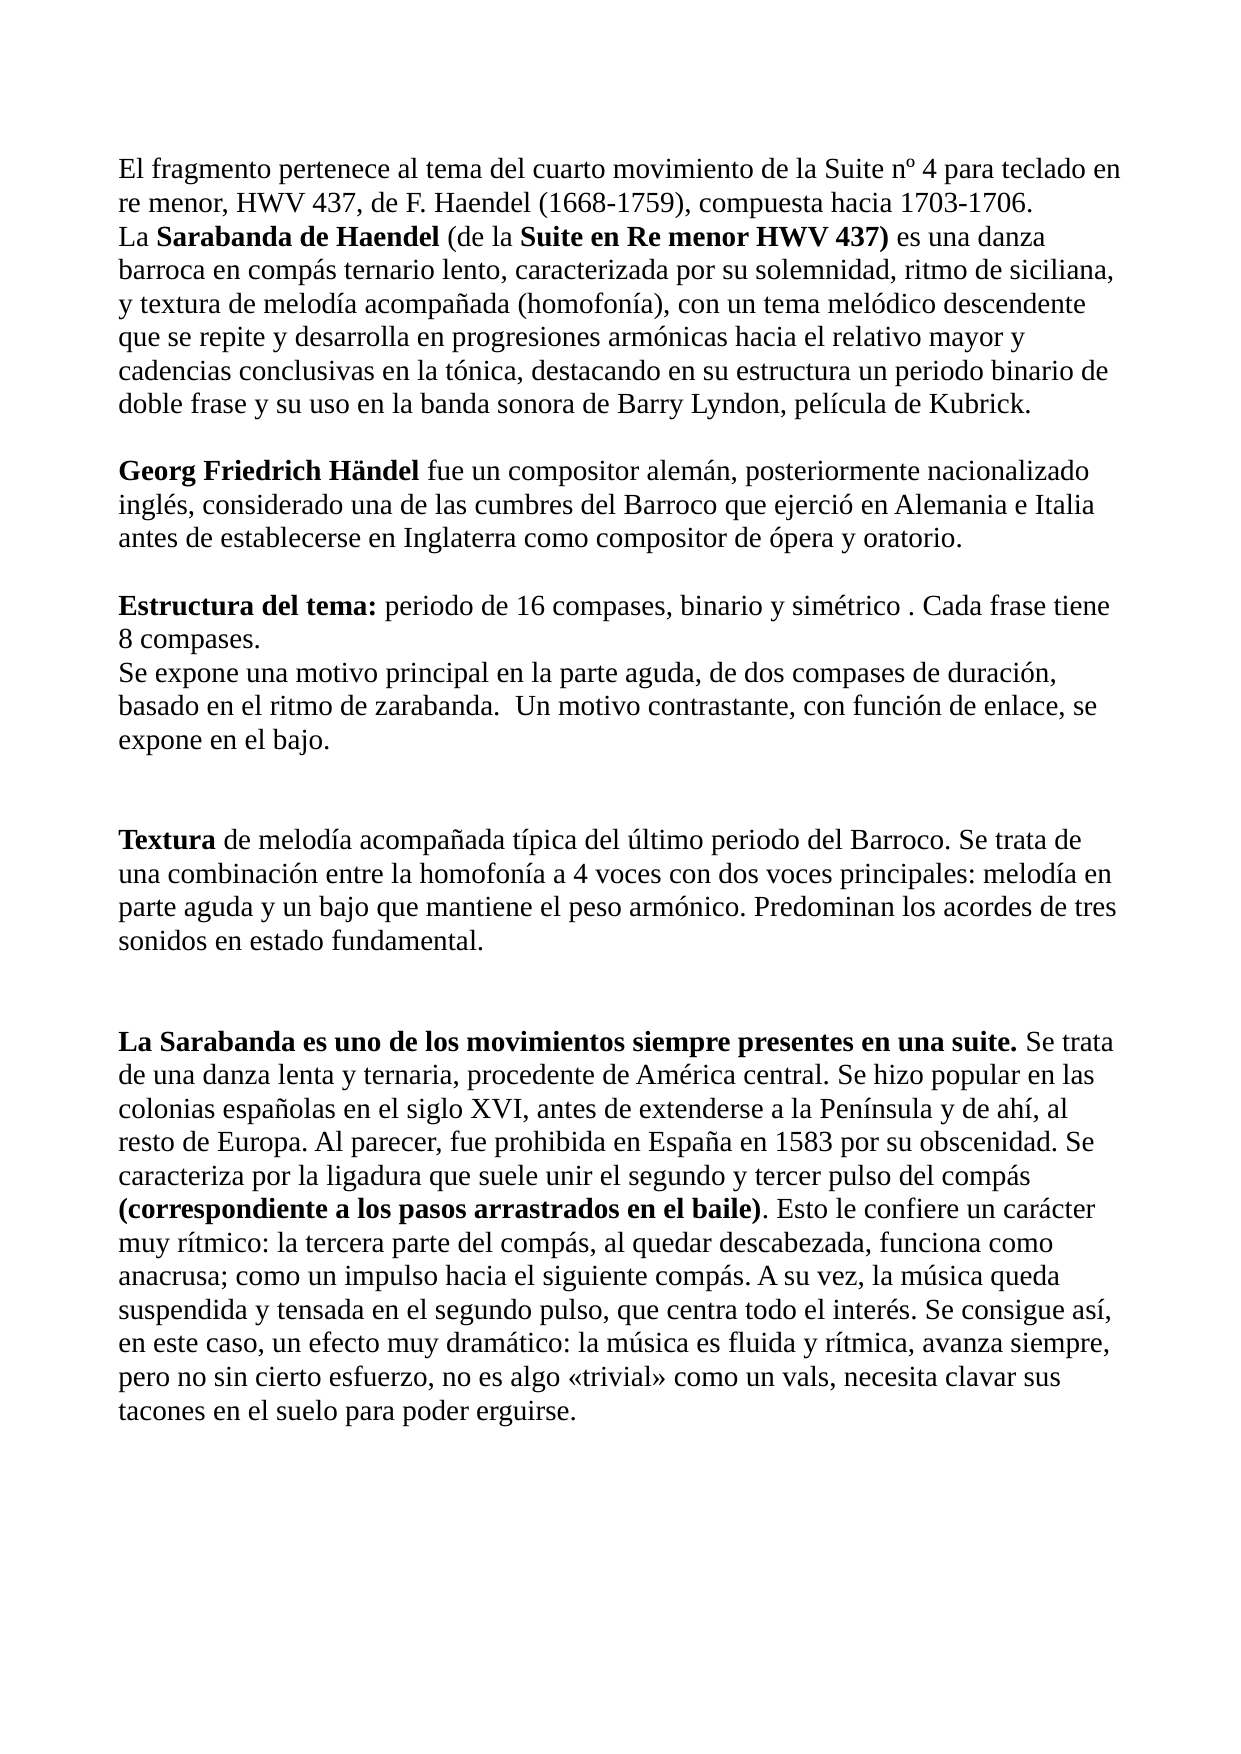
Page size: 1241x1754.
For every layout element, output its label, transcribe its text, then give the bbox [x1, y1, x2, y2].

text Georg Friedrich Händel fue un compositor alemán, posteriormente nacionalizado inglés, considerado una de las cumbres del Barroco que ejerció en Alemania e Italia antes de establecerse en Inglaterra como compositor de ópera y oratorio. [118, 453, 1122, 554]
text La Sarabanda es uno de los movimientos siempre presentes en una suite. Se trata de una danza lenta y ternaria, procedente de América central. Se hizo popular en las colonias españolas en el siglo XVI, antes de extenderse a la Península y de ahí, al resto de Europa. Al parecer, fue prohibida en España en 1583 por su obscenidad. Se caracteriza por la ligadura que suele unir el segundo y tercer pulso del compás (correspondiente a los pasos arrastrados en el baile). Esto le confiere un carácter muy rítmico: la tercera parte del compás, al quedar descabezada, funciona como anacrusa; como un impulso hacia el siguiente compás. A su vez, la música queda suspendida y tensada en el segundo pulso, que centra todo el interés. Se consigue así, en este caso, un efecto muy dramático: la música es fluida y rítmica, avanza siempre, pero no sin cierto esfuerzo, no es algo «trivial» como un vals, necesita clavar sus tacones en el suelo para poder erguirse. [118, 1024, 1122, 1426]
text Estructura del tema: periodo de 16 compases, binario y simétrico . Cada frase tiene 8 compases. [118, 588, 1122, 655]
text Textura de melodía acompañada típica del último periodo del Barroco. Se trata de una combinación entre la homofonía a 4 voces con dos voces principales: melodía en parte aguda y un bajo que mantiene el peso armónico. Predominan los acordes de tres sonidos en estado fundamental. [118, 822, 1122, 957]
text La Sarabanda de Haendel (de la Suite en Re menor HWV 437) es una danza barroca en compás ternario lento, caracterizada por su solemnidad, ritmo de siciliana, y textura de melodía acompañada (homofonía), con un tema melódico descendente que se repite y desarrolla en progresiones armónicas hacia el relativo mayor y cadencias conclusivas en la tónica, destacando en su estructura un periodo binario de doble frase y su uso en la banda sonora de Barry Lyndon, película de Kubrick. [118, 219, 1122, 420]
text El fragmento pertenece al tema del cuarto movimiento de la Suite nº 4 para teclado en re menor, HWV 437, de F. Haendel (1668-1759), compuesta hacia 1703-1706. [118, 152, 1122, 219]
text Se expone una motivo principal en la parte aguda, de dos compases de duración, basado en el ritmo de zarabanda. Un motivo contrastante, con función de enlace, se expone en el bajo. [118, 655, 1122, 755]
